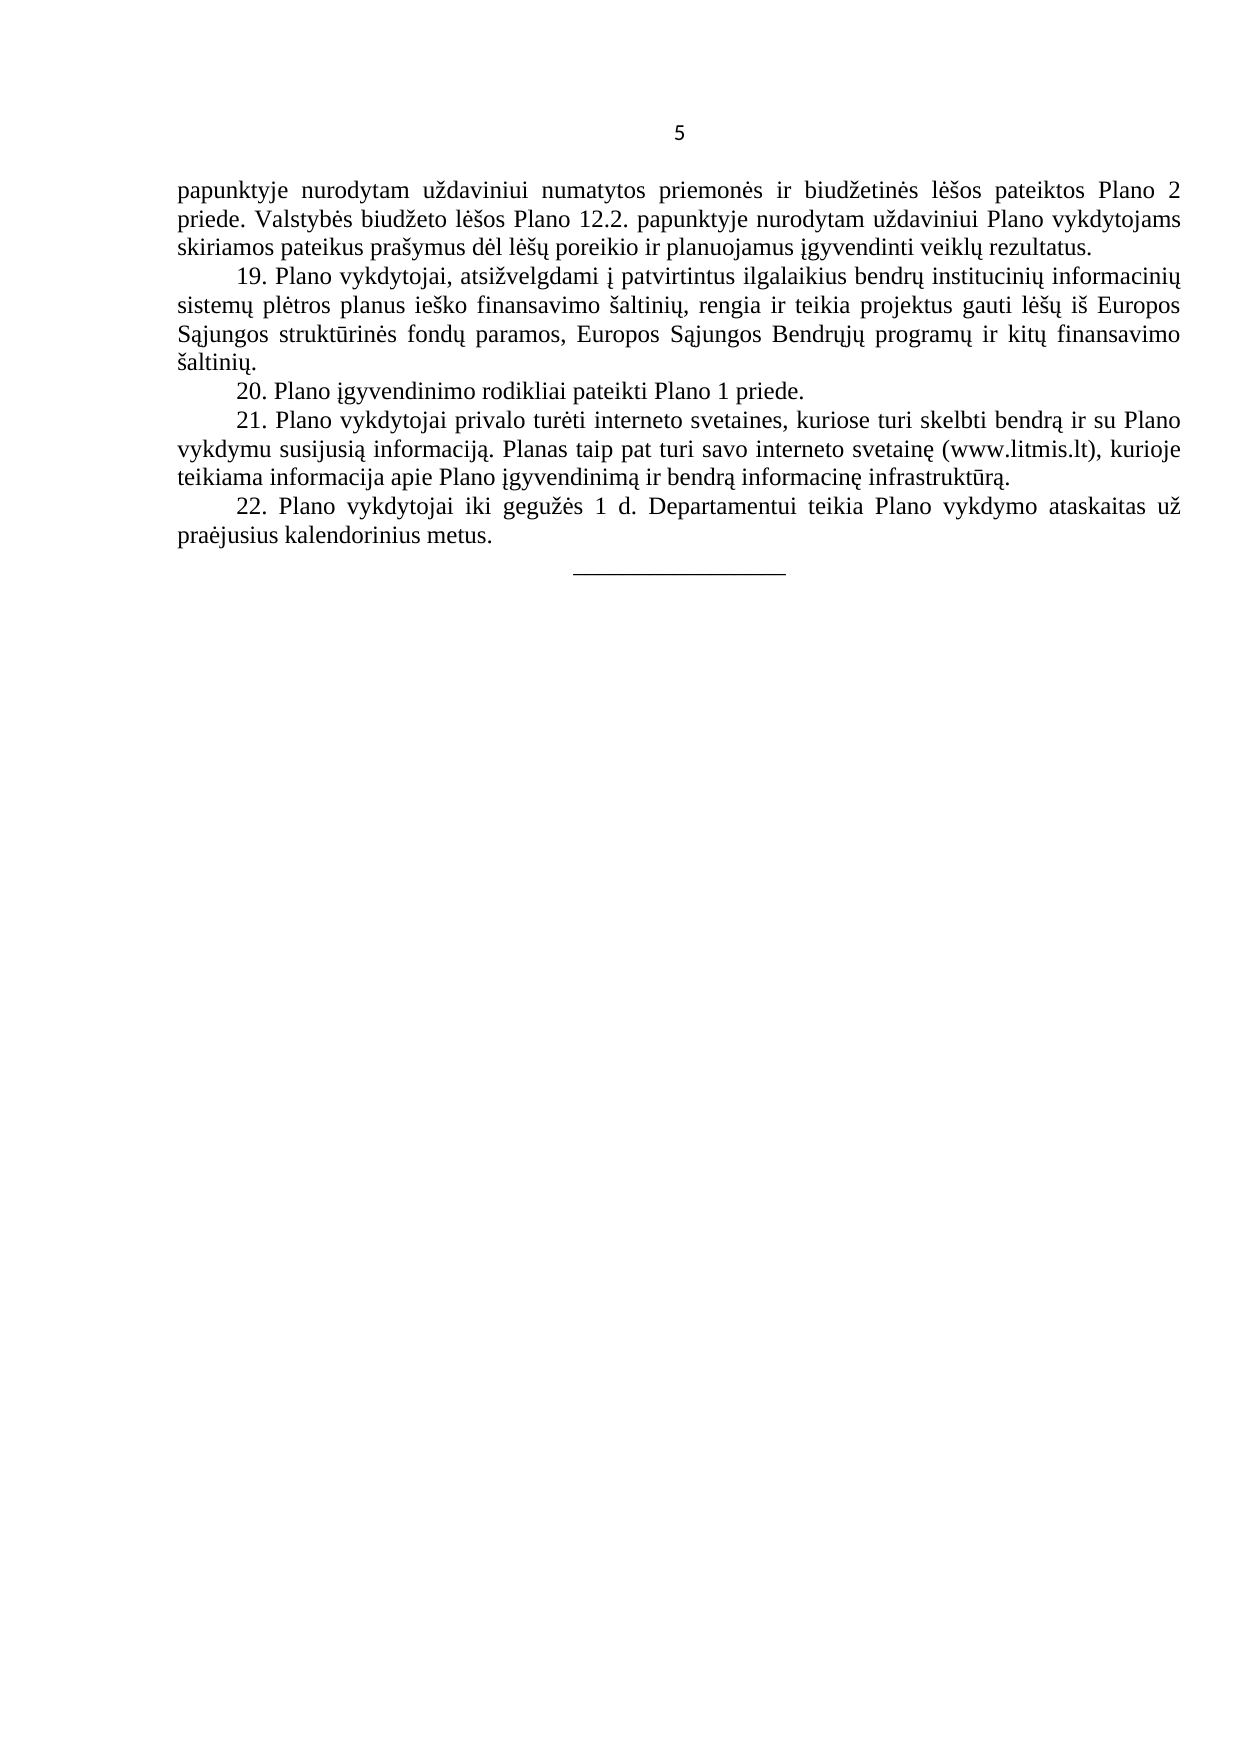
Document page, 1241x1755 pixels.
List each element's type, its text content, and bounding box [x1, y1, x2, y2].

text papunktyje nurodytam uždaviniui numatytos priemonės ir biudžetinės lėšos pateiktos Plano 2 priede. Valstybės biudžeto lėšos Plano 12.2. papunktyje nurodytam uždaviniui Plano vykdytojams skiriamos pateikus prašymus dėl lėšų poreikio ir planuojamus įgyvendinti veiklų rezultatus. [177, 175, 1182, 261]
text _________________ [177, 549, 1182, 577]
text 20. Plano įgyvendinimo rodikliai pateikti Plano 1 priede. [177, 376, 1182, 405]
text 21. Plano vykdytojai privalo turėti interneto svetaines, kuriose turi skelbti bendrą ir su Plano vykdymu susijusią informaciją. Planas taip pat turi savo interneto svetainę (www.litmis.lt), kurioje teikiama informacija apie Plano įgyvendinimą ir bendrą informacinę infrastruktūrą. [177, 405, 1182, 491]
text 19. Plano vykdytojai, atsižvelgdami į patvirtintus ilgalaikius bendrų institucinių informacinių sistemų plėtros planus ieško finansavimo šaltinių, rengia ir teikia projektus gauti lėšų iš Europos Sąjungos struktūrinės fondų paramos, Europos Sąjungos Bendrųjų programų ir kitų finansavimo šaltinių. [177, 261, 1182, 376]
text 22. Plano vykdytojai iki gegužės 1 d. Departamentui teikia Plano vykdymo ataskaitas už praėjusius kalendorinius metus. [177, 491, 1182, 549]
